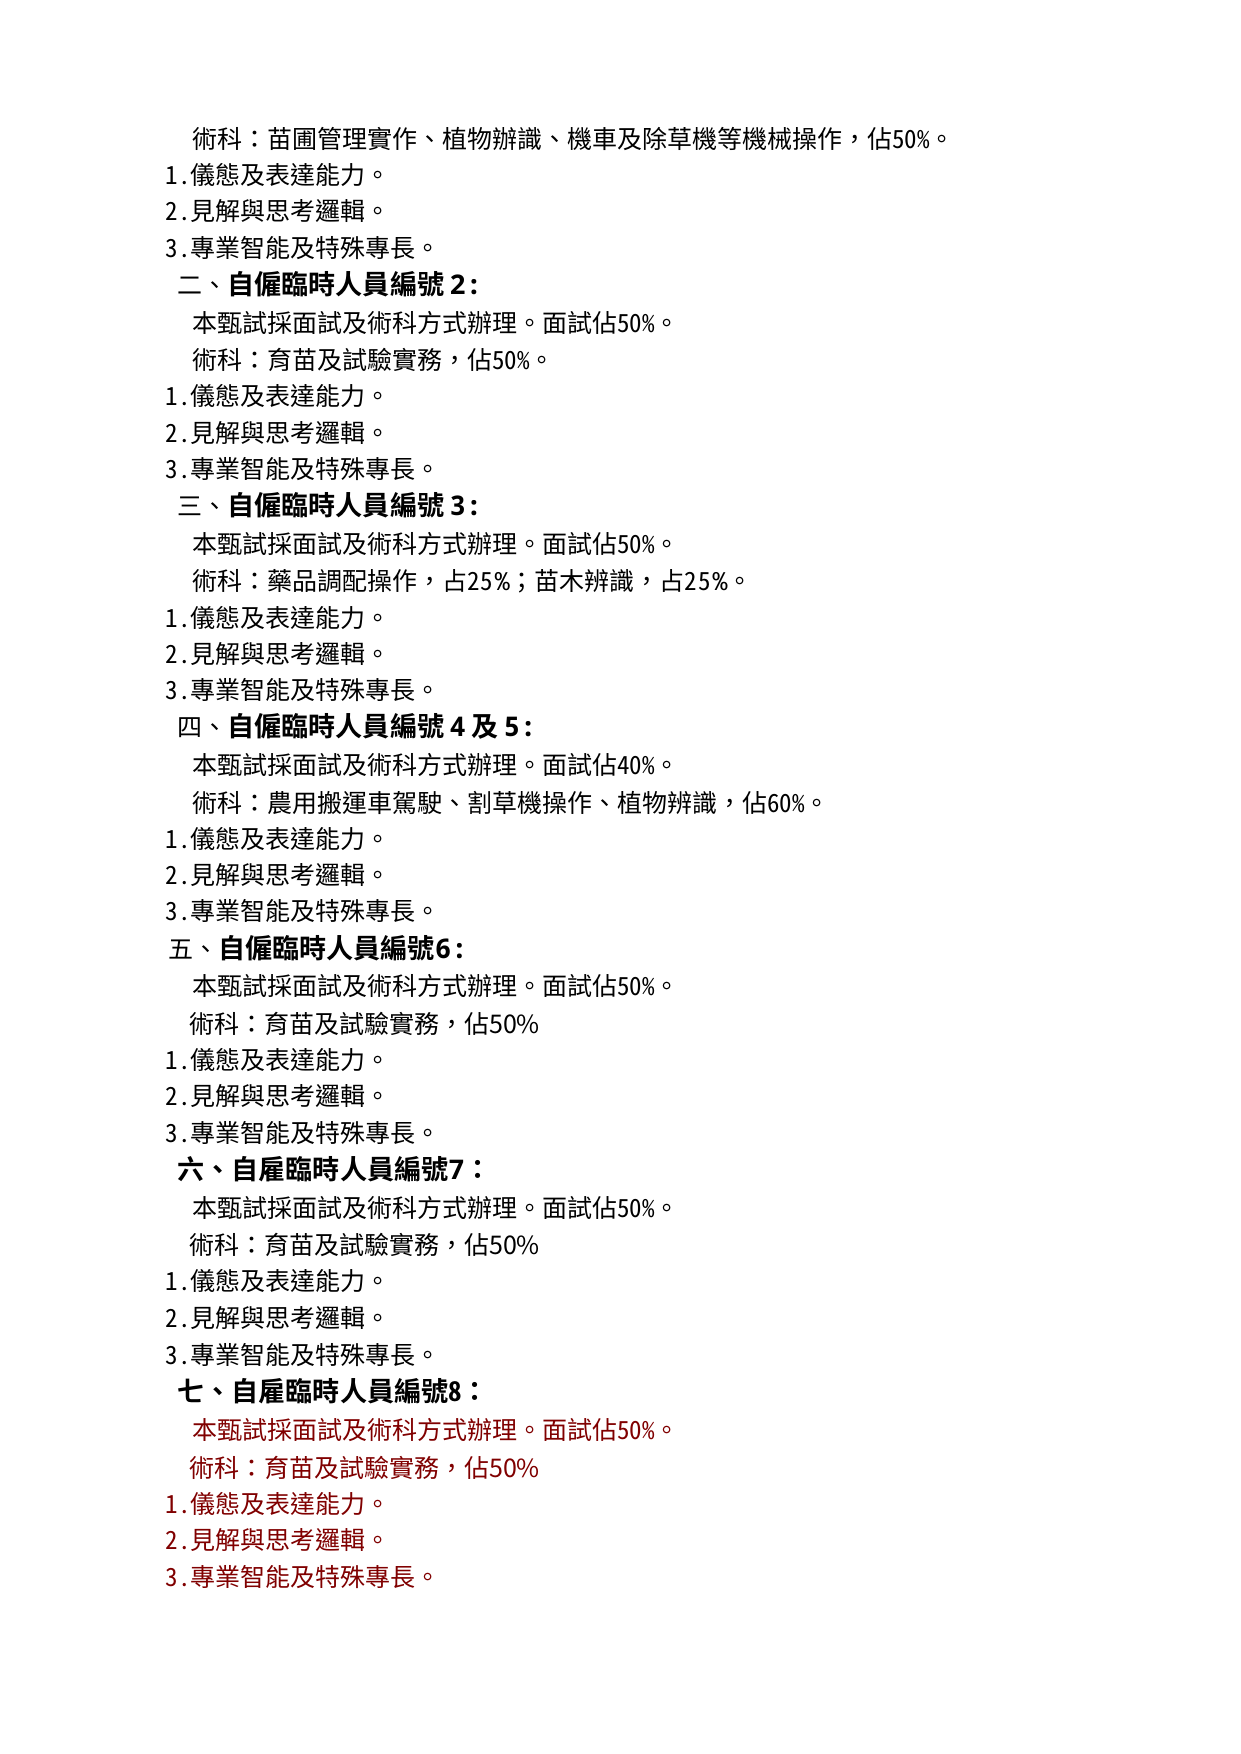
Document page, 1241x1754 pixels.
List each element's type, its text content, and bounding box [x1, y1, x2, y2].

text 七、自雇臨時人員編號8： [118, 1372, 1122, 1409]
text 3.專業智能及特殊專長。 [165, 449, 1122, 486]
text 術科：育苗及試驗實務，佔50% [189, 1447, 1122, 1484]
text 本甄試採面試及術科方式辦理。面試佔50%。 [165, 1409, 1122, 1447]
text 1.儀態及表達能力。 [165, 1484, 1122, 1521]
text 1.儀態及表達能力。 [165, 819, 1122, 856]
text 2.見解與思考邏輯。 [165, 1077, 1122, 1113]
text 2.見解與思考邏輯。 [165, 413, 1122, 449]
text 本甄試採面試及術科方式辦理。面試佔40%。 [165, 744, 1122, 782]
text 1.儀態及表達能力。 [165, 377, 1122, 413]
text 術科：育苗及試驗實務，佔50%。 [165, 339, 1122, 377]
text 2.見解與思考邏輯。 [165, 1298, 1122, 1334]
text 三、自僱臨時人員編號3: [177, 486, 1122, 523]
text 3.專業智能及特殊專長。 [165, 892, 1122, 928]
text 1.儀態及表達能力。 [165, 1262, 1122, 1298]
text 術科：育苗及試驗實務，佔50% [189, 1224, 1122, 1262]
text 本甄試採面試及術科方式辦理。面試佔50%。 [165, 1187, 1122, 1224]
text 五、自僱臨時人員編號6: [168, 928, 1122, 966]
text 2.見解與思考邏輯。 [165, 634, 1122, 671]
text 六、自雇臨時人員編號7： [118, 1149, 1122, 1187]
text 3.專業智能及特殊專長。 [165, 671, 1122, 707]
text 本甄試採面試及術科方式辦理。面試佔50%。 [165, 966, 1122, 1003]
text 3.專業智能及特殊專長。 [165, 228, 1122, 264]
text 3.專業智能及特殊專長。 [165, 1557, 1122, 1594]
text 四、自僱臨時人員編號4及5: [177, 707, 1122, 744]
text 本甄試採面試及術科方式辦理。面試佔50%。 [165, 523, 1122, 561]
text 二、自僱臨時人員編號2: [177, 264, 1122, 302]
text 1.儀態及表達能力。 [165, 598, 1122, 634]
text 1.儀態及表達能力。 [165, 156, 1122, 192]
text 術科：農用搬運車駕駛、割草機操作、植物辨識，佔60%。 [165, 782, 1122, 819]
text 1.儀態及表達能力。 [165, 1041, 1122, 1077]
text 術科：苗圃管理實作、植物辦識、機車及除草機等機械操作，佔50%。 [165, 118, 1122, 156]
text 2.見解與思考邏輯。 [165, 1521, 1122, 1557]
text 術科：育苗及試驗實務，佔50% [189, 1003, 1122, 1041]
text 術科：藥品調配操作，占25%；苗木辨識，占25%。 [165, 561, 1122, 598]
text 3.專業智能及特殊專長。 [165, 1334, 1122, 1372]
text 本甄試採面試及術科方式辦理。面試佔50%。 [165, 302, 1122, 339]
text 2.見解與思考邏輯。 [165, 856, 1122, 892]
text 2.見解與思考邏輯。 [165, 192, 1122, 228]
text 3.專業智能及特殊專長。 [165, 1113, 1122, 1149]
